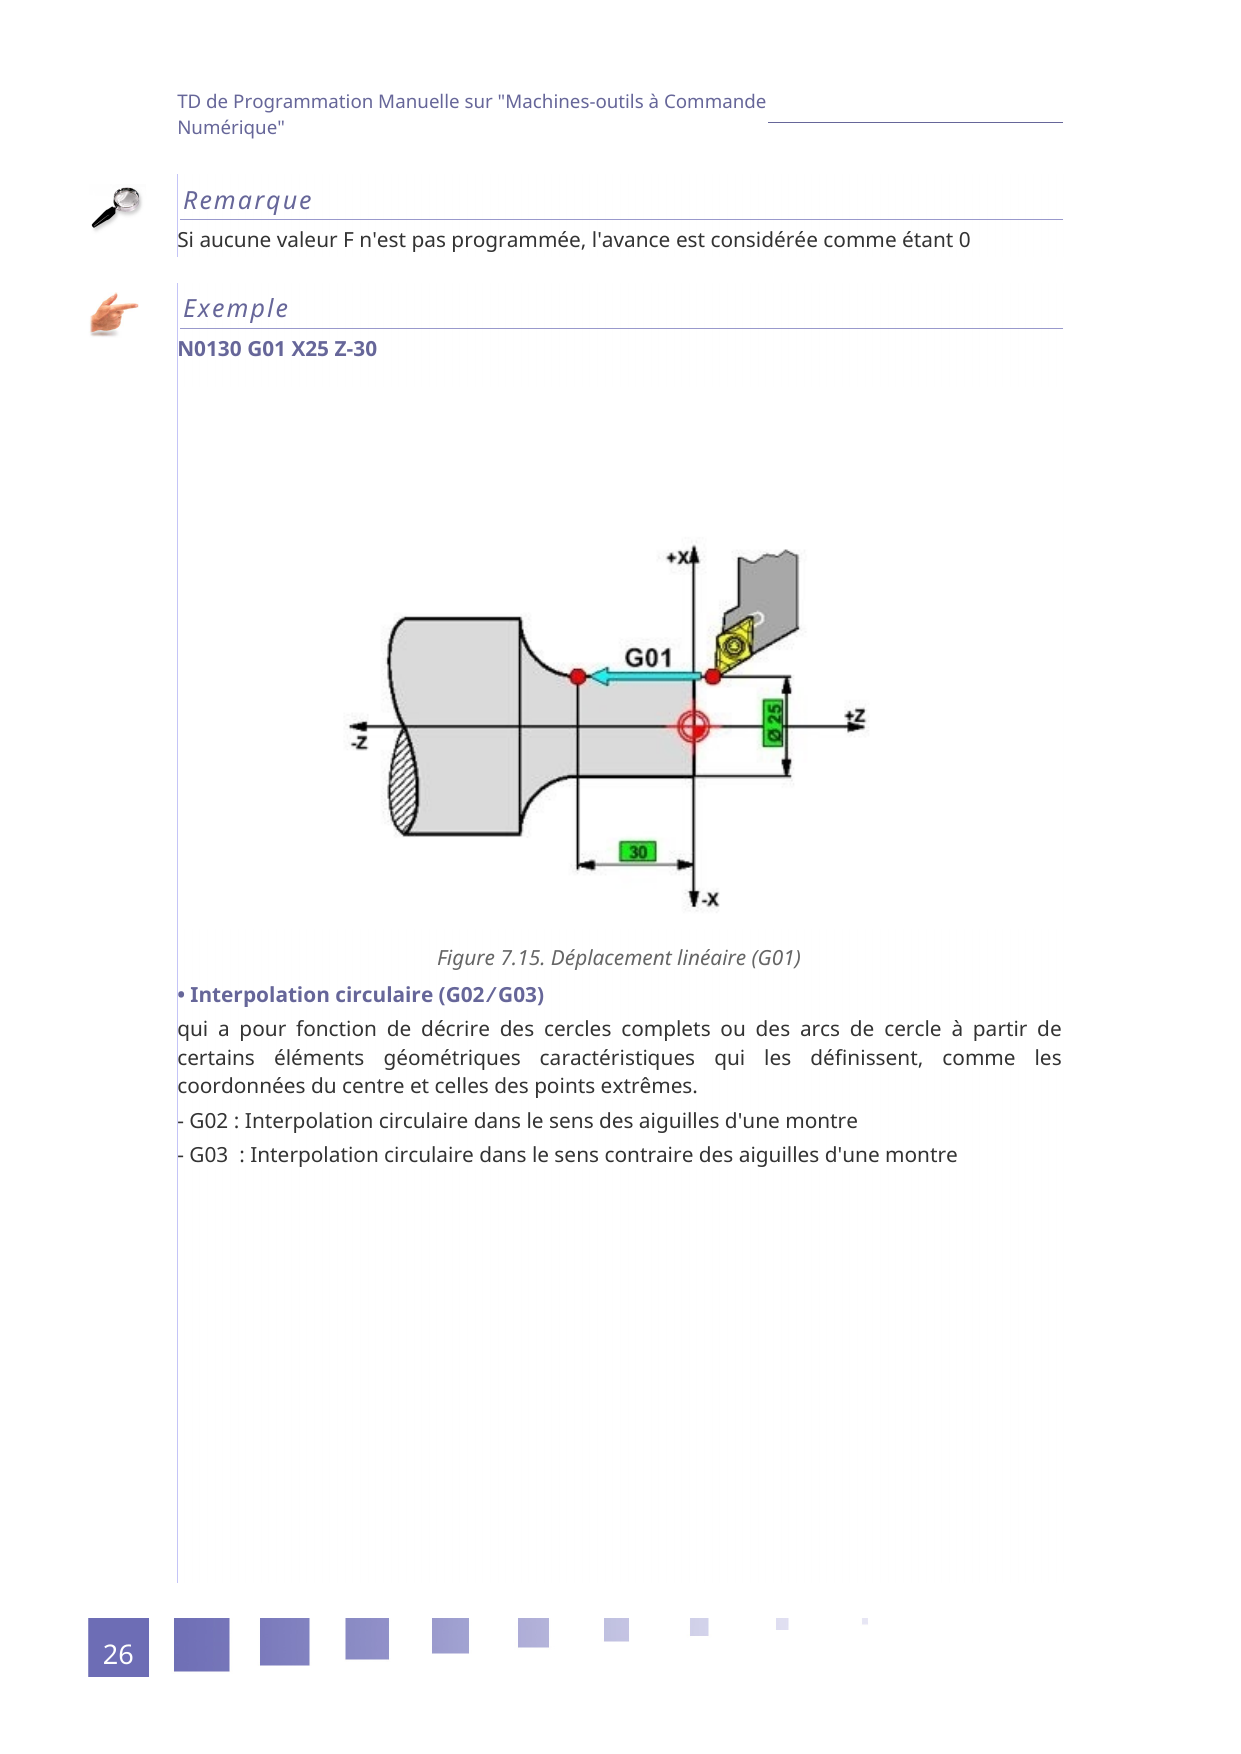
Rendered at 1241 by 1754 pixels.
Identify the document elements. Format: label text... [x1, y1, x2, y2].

title Remarque [180, 179, 1063, 219]
text Si aucune valeur F n'est pas programmée, l'avance est considérée comme étant 0 [177, 225, 1063, 254]
picture [88, 283, 1064, 1583]
text - G03 : Interpolation circulaire dans le sens contraire des aiguilles d'une montre [177, 1140, 1063, 1168]
picture [88, 1618, 1063, 1677]
text • Interpolation circulaire (G02 ⁄ G03) [177, 980, 1063, 1008]
text - G02 : Interpolation circulaire dans le sens des aiguilles d'une montre [177, 1106, 1063, 1134]
title Exemple [180, 288, 1063, 328]
picture [88, 174, 1064, 257]
title Figure 7.15. Déplacement linéaire (G01) [177, 943, 1063, 972]
text qui a pour fonction de décrire des cercles complets ou des arcs de cercle à partir de certains éléments géométriques caractéristiques qui les définissent, comme les coordonnées du centre et celles des points extrêmes. [177, 1014, 1063, 1100]
text N0130 G01 X25 Z-30 [177, 334, 1063, 362]
